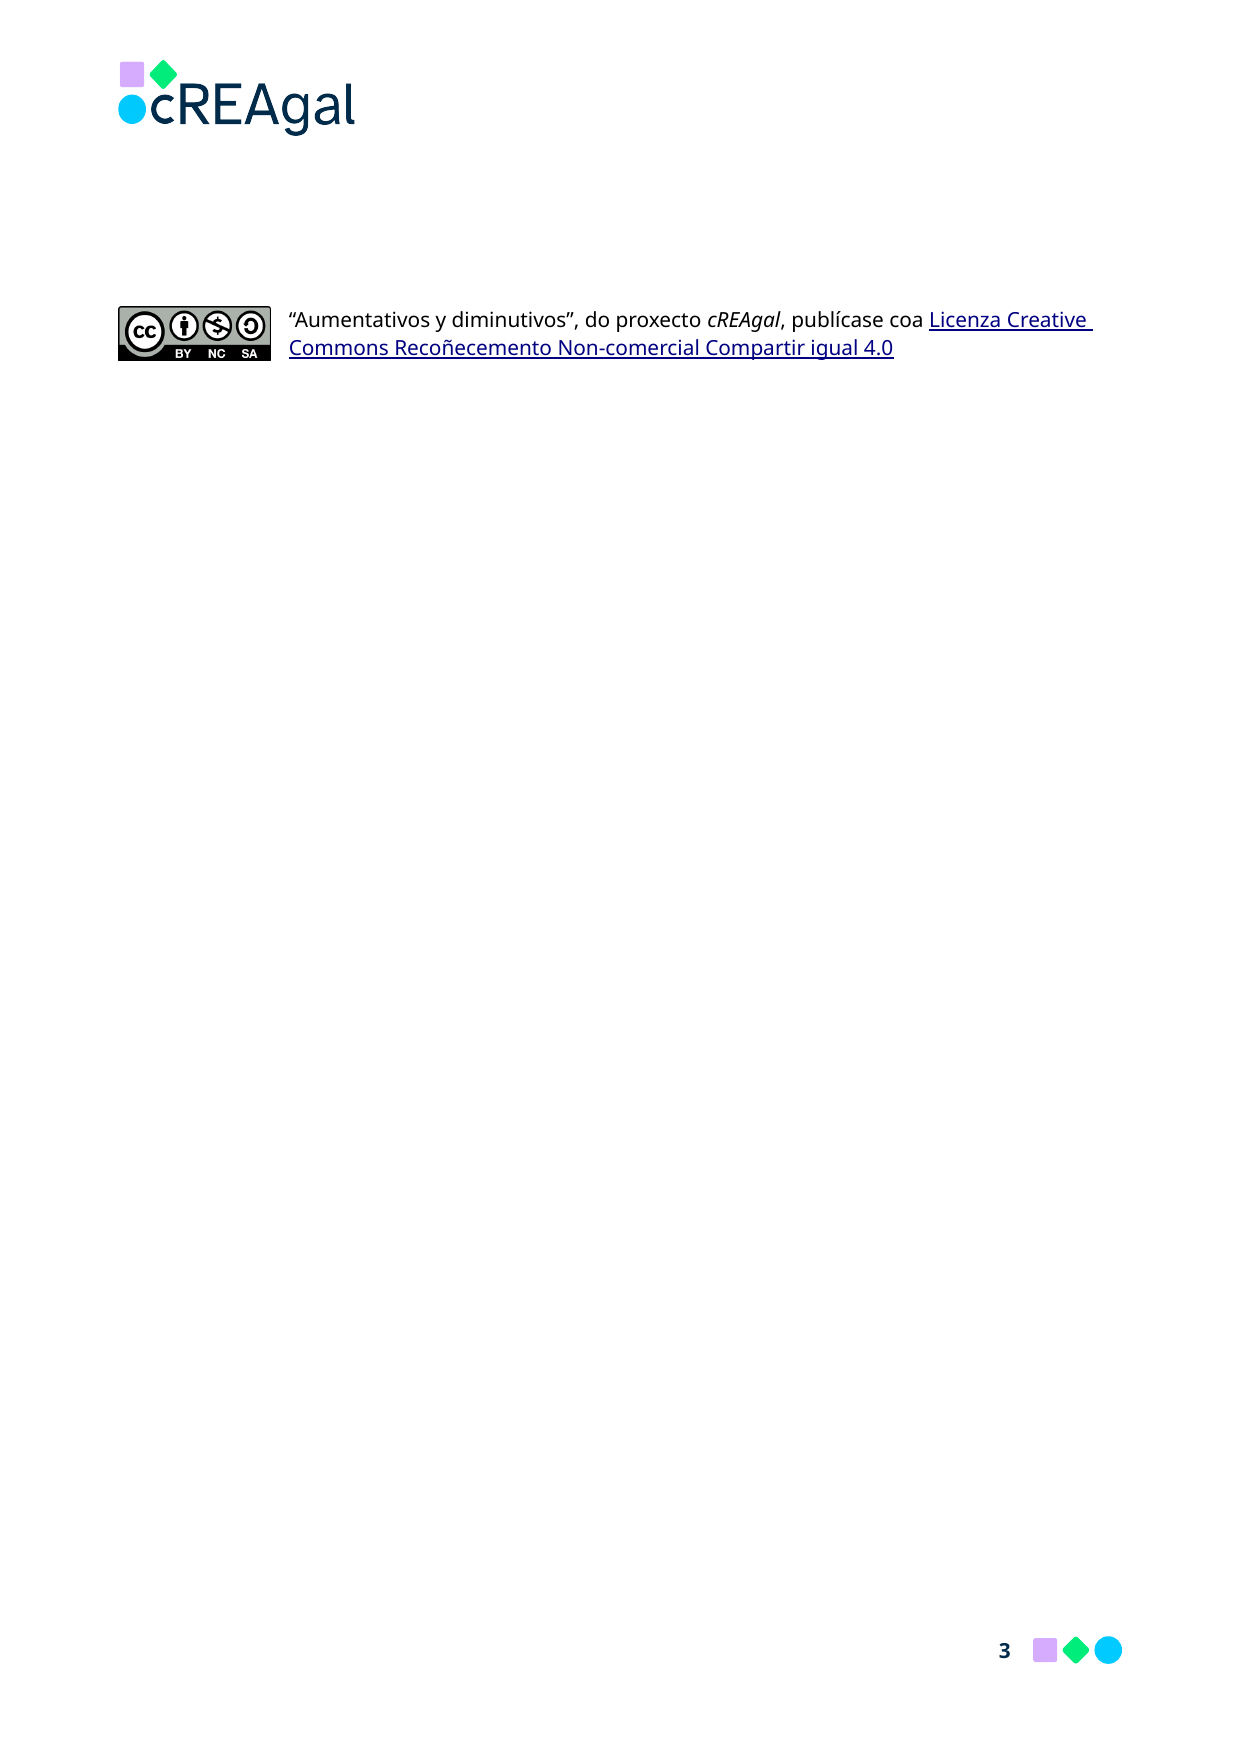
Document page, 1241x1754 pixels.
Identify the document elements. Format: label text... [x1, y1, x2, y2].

picture [118, 306, 271, 361]
text “Aumentativos y diminutivos”, do proxecto cREAgal, publícase coa Licenza Creative Commons Recoñecemento Non-comercial Compartir igual 4.0 [118, 305, 1122, 362]
picture [118, 60, 355, 136]
